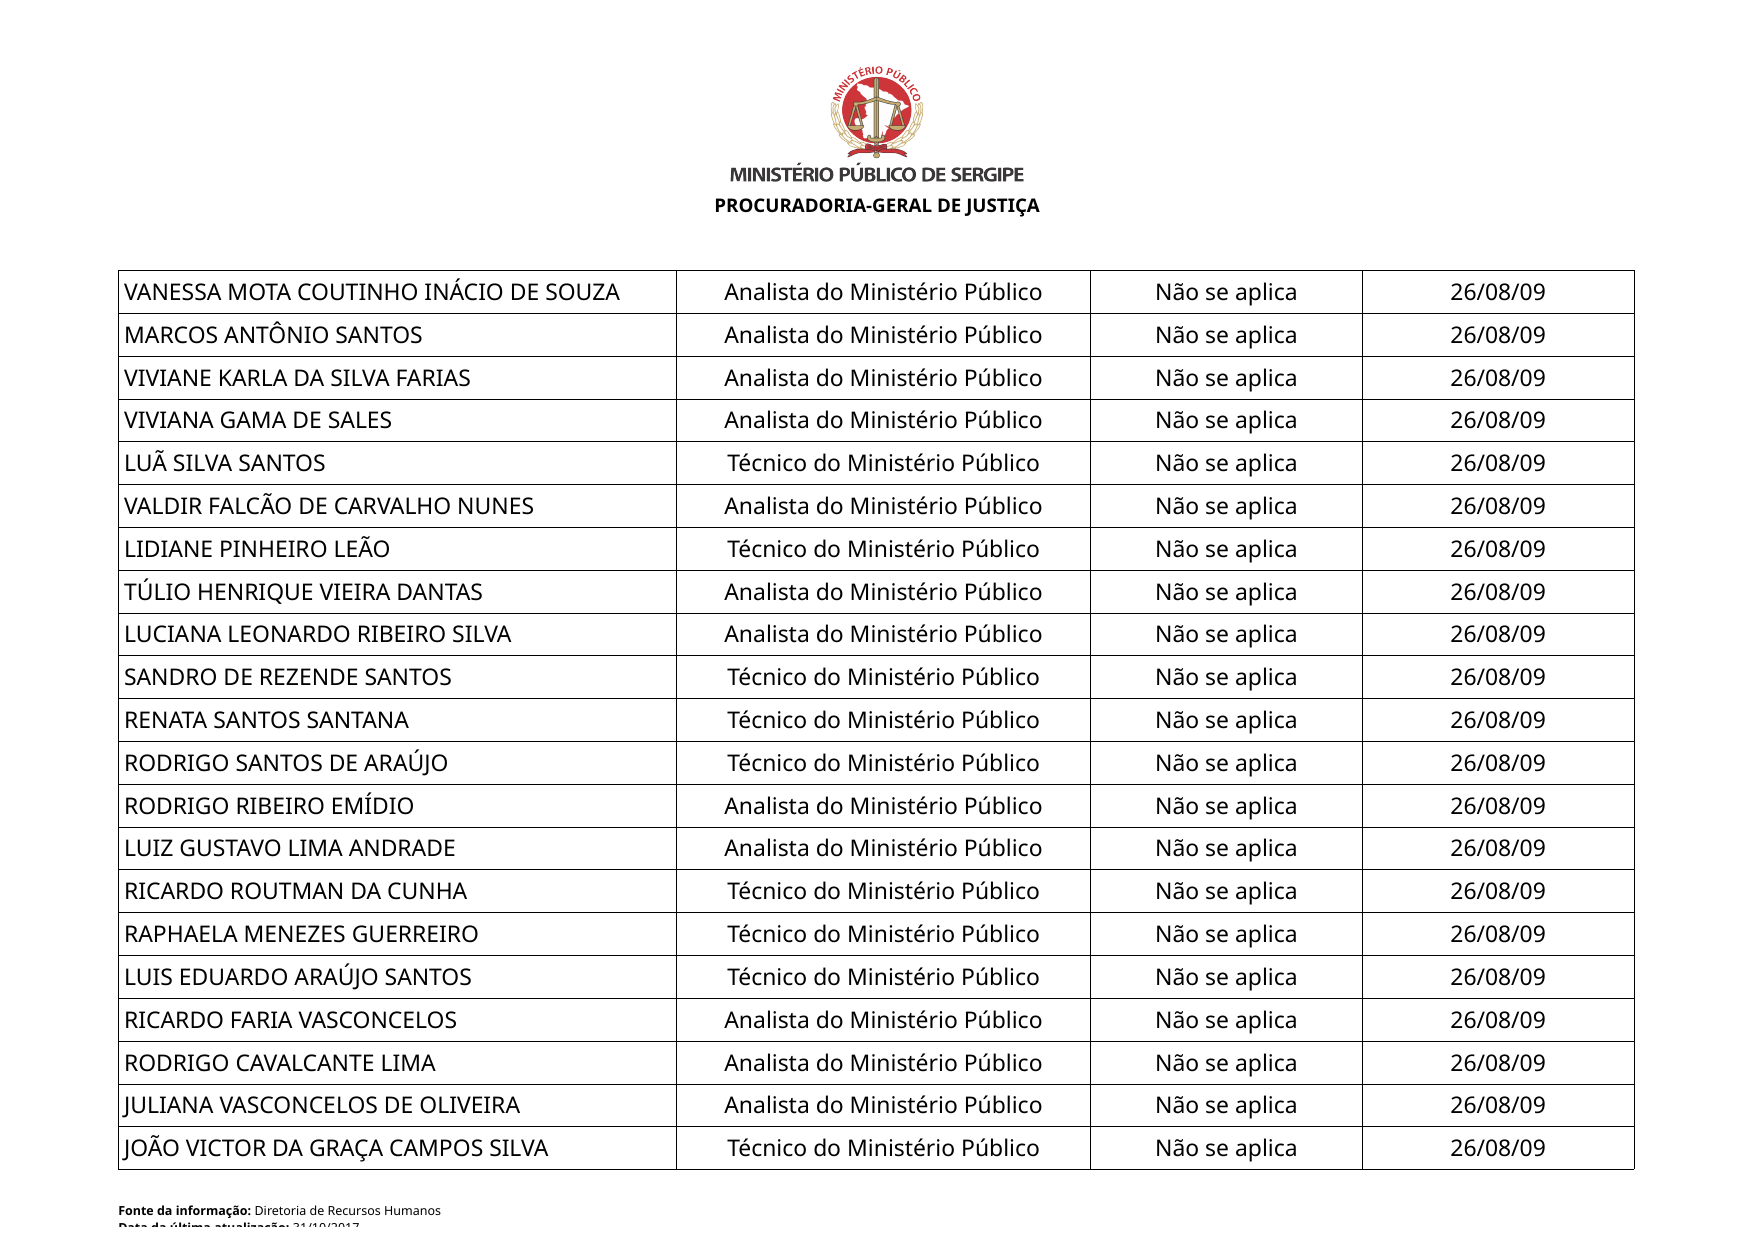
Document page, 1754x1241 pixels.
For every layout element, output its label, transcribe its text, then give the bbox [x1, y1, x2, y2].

table_cell Não se aplica [1091, 913, 1362, 955]
table_cell MARCOS ANTÔNIO SANTOS [119, 314, 676, 356]
table_cell Não se aplica [1091, 442, 1362, 484]
table_cell Não se aplica [1091, 1085, 1362, 1126]
table_cell 26/08/09 [1363, 1127, 1634, 1169]
table_cell Não se aplica [1091, 400, 1362, 441]
table_cell Não se aplica [1091, 656, 1362, 698]
table_cell VALDIR FALCÃO DE CARVALHO NUNES [119, 485, 676, 527]
table_cell VIVIANA GAMA DE SALES [119, 400, 676, 441]
table_cell 26/08/09 [1363, 400, 1634, 441]
table_cell VANESSA MOTA COUTINHO INÁCIO DE SOUZA [119, 271, 676, 313]
table_cell Não se aplica [1091, 742, 1362, 784]
table_cell 26/08/09 [1363, 442, 1634, 484]
picture [730, 66, 1024, 185]
table_cell Técnico do Ministério Público [677, 442, 1090, 484]
table_cell Analista do Ministério Público [677, 400, 1090, 441]
table_cell 26/08/09 [1363, 956, 1634, 998]
table_cell Não se aplica [1091, 614, 1362, 655]
table_cell Analista do Ministério Público [677, 1042, 1090, 1083]
table_cell Não se aplica [1091, 357, 1362, 398]
table_cell Técnico do Ministério Público [677, 742, 1090, 784]
table_cell Técnico do Ministério Público [677, 956, 1090, 998]
table_cell 26/08/09 [1363, 699, 1634, 741]
table_cell Não se aplica [1091, 828, 1362, 869]
table_cell Analista do Ministério Público [677, 614, 1090, 655]
table_cell RENATA SANTOS SANTANA [119, 699, 676, 741]
table_cell Não se aplica [1091, 571, 1362, 612]
table_cell LUIS EDUARDO ARAÚJO SANTOS [119, 956, 676, 998]
table_cell 26/08/09 [1363, 571, 1634, 612]
table_cell LUÃ SILVA SANTOS [119, 442, 676, 484]
table_cell Analista do Ministério Público [677, 1085, 1090, 1126]
table_cell JOÃO VICTOR DA GRAÇA CAMPOS SILVA [119, 1127, 676, 1169]
table_cell Técnico do Ministério Público [677, 656, 1090, 698]
table_cell 26/08/09 [1363, 913, 1634, 955]
table_cell RICARDO ROUTMAN DA CUNHA [119, 870, 676, 912]
table_cell Técnico do Ministério Público [677, 913, 1090, 955]
table_cell 26/08/09 [1363, 656, 1634, 698]
table_cell Não se aplica [1091, 271, 1362, 313]
table_cell Analista do Ministério Público [677, 271, 1090, 313]
table_cell RODRIGO SANTOS DE ARAÚJO [119, 742, 676, 784]
table_cell 26/08/09 [1363, 785, 1634, 827]
table_cell Não se aplica [1091, 785, 1362, 827]
table_cell Analista do Ministério Público [677, 357, 1090, 398]
table_cell Não se aplica [1091, 956, 1362, 998]
table_cell Analista do Ministério Público [677, 571, 1090, 612]
table_cell Analista do Ministério Público [677, 314, 1090, 356]
table_cell LIDIANE PINHEIRO LEÃO [119, 528, 676, 570]
table_cell 26/08/09 [1363, 485, 1634, 527]
table_cell 26/08/09 [1363, 357, 1634, 398]
table_cell Não se aplica [1091, 314, 1362, 356]
table_cell 26/08/09 [1363, 314, 1634, 356]
table_cell Técnico do Ministério Público [677, 870, 1090, 912]
table_cell Analista do Ministério Público [677, 828, 1090, 869]
table_cell LUIZ GUSTAVO LIMA ANDRADE [119, 828, 676, 869]
table_cell Analista do Ministério Público [677, 999, 1090, 1041]
table_cell JULIANA VASCONCELOS DE OLIVEIRA [119, 1085, 676, 1126]
table_cell RAPHAELA MENEZES GUERREIRO [119, 913, 676, 955]
table_cell 26/08/09 [1363, 614, 1634, 655]
table_cell RODRIGO RIBEIRO EMÍDIO [119, 785, 676, 827]
table_cell Não se aplica [1091, 485, 1362, 527]
table_cell 26/08/09 [1363, 1085, 1634, 1126]
table_cell Técnico do Ministério Público [677, 1127, 1090, 1169]
table_cell Não se aplica [1091, 870, 1362, 912]
table_cell 26/08/09 [1363, 271, 1634, 313]
table_cell 26/08/09 [1363, 870, 1634, 912]
table_cell Analista do Ministério Público [677, 785, 1090, 827]
table_cell Não se aplica [1091, 1127, 1362, 1169]
table_cell RICARDO FARIA VASCONCELOS [119, 999, 676, 1041]
table_cell Não se aplica [1091, 999, 1362, 1041]
table_cell Técnico do Ministério Público [677, 528, 1090, 570]
table_cell 26/08/09 [1363, 528, 1634, 570]
table_cell Analista do Ministério Público [677, 485, 1090, 527]
table_cell Não se aplica [1091, 699, 1362, 741]
table_cell LUCIANA LEONARDO RIBEIRO SILVA [119, 614, 676, 655]
table_cell 26/08/09 [1363, 742, 1634, 784]
table_cell 26/08/09 [1363, 828, 1634, 869]
table_cell Não se aplica [1091, 1042, 1362, 1083]
table_cell SANDRO DE REZENDE SANTOS [119, 656, 676, 698]
table_cell TÚLIO HENRIQUE VIEIRA DANTAS [119, 571, 676, 612]
table_cell 26/08/09 [1363, 1042, 1634, 1083]
table_cell RODRIGO CAVALCANTE LIMA [119, 1042, 676, 1083]
table_cell Não se aplica [1091, 528, 1362, 570]
table_cell VIVIANE KARLA DA SILVA FARIAS [119, 357, 676, 398]
table_cell 26/08/09 [1363, 999, 1634, 1041]
table_cell Técnico do Ministério Público [677, 699, 1090, 741]
